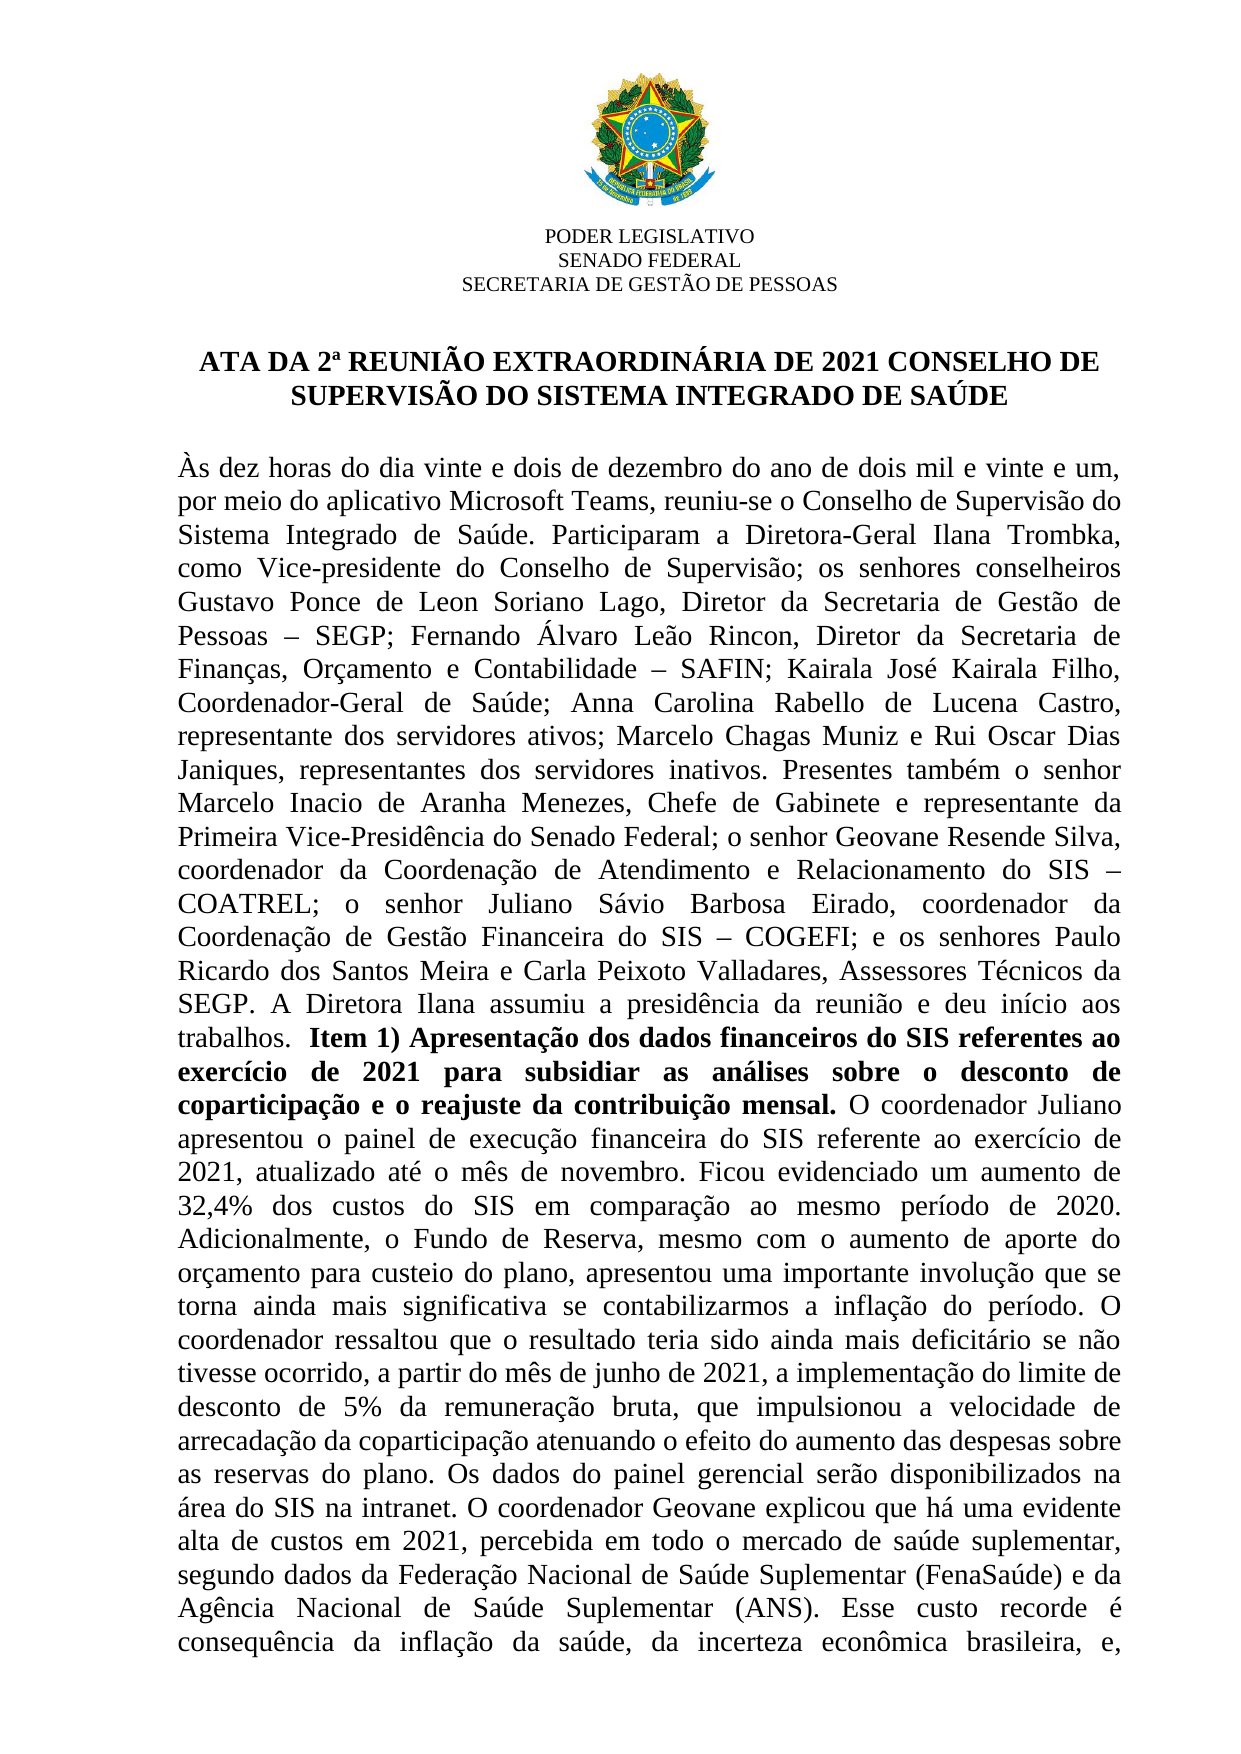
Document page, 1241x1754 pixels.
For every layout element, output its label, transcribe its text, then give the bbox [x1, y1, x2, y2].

text Às dez horas do dia vinte e dois de dezembro do ano de dois mil e vinte e um, por meio do aplicativo Microsoft Teams, reuniu-se o Conselho de Supervisão do Sistema Integrado de Saúde. Participaram a Diretora-Geral Ilana Trombka, como Vice-presidente do Conselho de Supervisão; os senhores conselheiros Gustavo Ponce de Leon Soriano Lago, Diretor da Secretaria de Gestão de Pessoas – SEGP; Fernando Álvaro Leão Rincon, Diretor da Secretaria de Finanças, Orçamento e Contabilidade – SAFIN; Kairala José Kairala Filho, Coordenador-Geral de Saúde; Anna Carolina Rabello de Lucena Castro, representante dos servidores ativos; Marcelo Chagas Muniz e Rui Oscar Dias Janiques, representantes dos servidores inativos. Presentes também o senhor Marcelo Inacio de Aranha Menezes, Chefe de Gabinete e representante da Primeira Vice-Presidência do Senado Federal; o senhor Geovane Resende Silva, coordenador da Coordenação de Atendimento e Relacionamento do SIS – COATREL; o senhor Juliano Sávio Barbosa Eirado, coordenador da Coordenação de Gestão Financeira do SIS – COGEFI; e os senhores Paulo Ricardo dos Santos Meira e Carla Peixoto Valladares, Assessores Técnicos da SEGP. A Diretora Ilana assumiu a presidência da reunião e deu início aos trabalhos. Item 1) Apresentação dos dados financeiros do SIS referentes ao exercício de 2021 para subsidiar as análises sobre o desconto de coparticipação e o reajuste da contribuição mensal. O coordenador Juliano apresentou o painel de execução financeira do SIS referente ao exercício de 2021, atualizado até o mês de novembro. Ficou evidenciado um aumento de 32,4% dos custos do SIS em comparação ao mesmo período de 2020. Adicionalmente, o Fundo de Reserva, mesmo com o aumento de aporte do orçamento para custeio do plano, apresentou uma importante involução que se torna ainda mais significativa se contabilizarmos a inflação do período. O coordenador ressaltou que o resultado teria sido ainda mais deficitário se não tivesse ocorrido, a partir do mês de junho de 2021, a implementação do limite de desconto de 5% da remuneração bruta, que impulsionou a velocidade de arrecadação da coparticipação atenuando o efeito do aumento das despesas sobre as reservas do plano. Os dados do painel gerencial serão disponibilizados na área do SIS na intranet. O coordenador Geovane explicou que há uma evidente alta de custos em 2021, percebida em todo o mercado de saúde suplementar, segundo dados da Federação Nacional de Saúde Suplementar (FenaSaúde) e da Agência Nacional de Saúde Suplementar (ANS). Esse custo recorde é consequência da inflação da saúde, da incerteza econômica brasileira, e, [177, 450, 1122, 1657]
